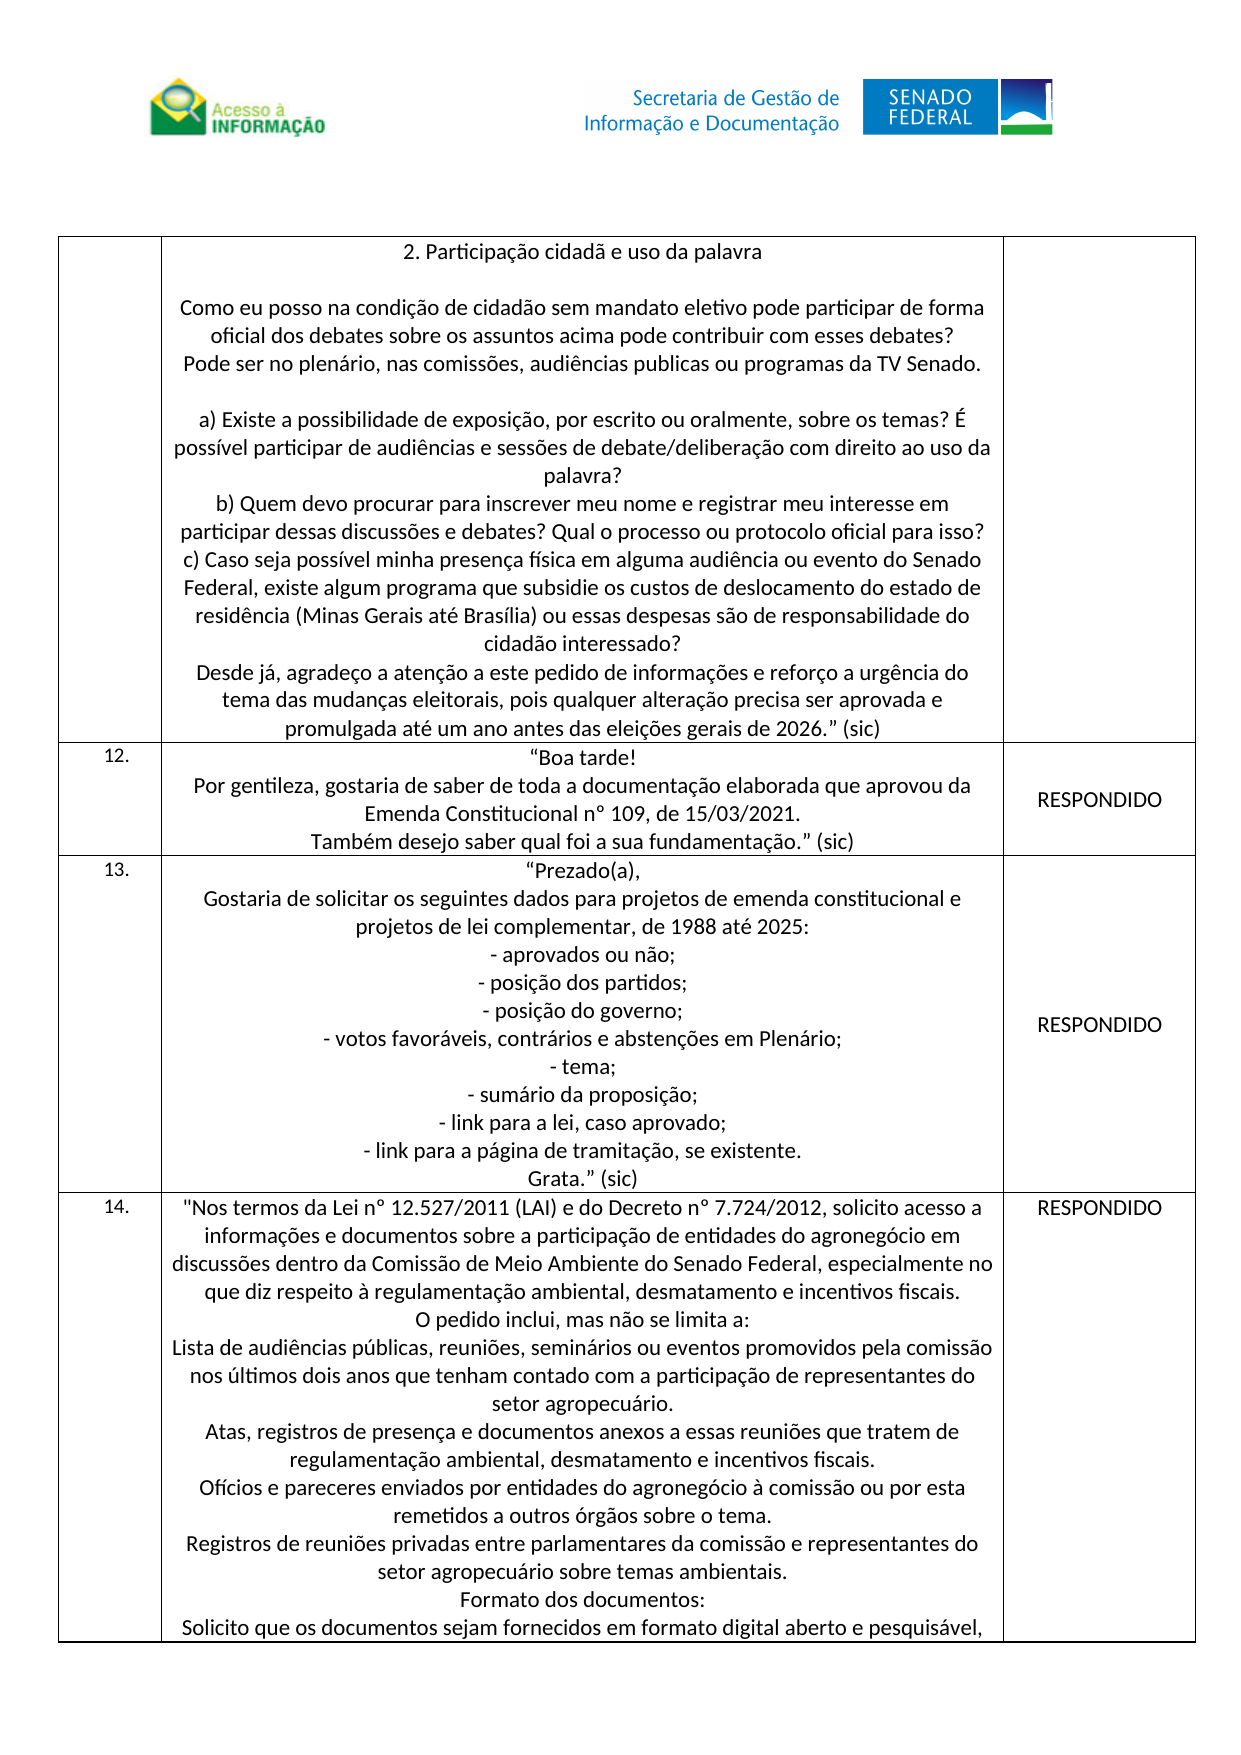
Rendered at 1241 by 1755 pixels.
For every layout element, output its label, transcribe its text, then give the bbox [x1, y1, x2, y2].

table_cell "Nos termos da Lei nº 12.527/2011 (LAI) e do Decreto nº 7.724/2012, solicito acesso a informações e documentos sobre a participação de entidades do agronegócio em discussões dentro da Comissão de Meio Ambiente do Senado Federal, especialmente no que diz respeito à regulamentação ambiental, desmatamento e incentivos fiscais. O pedido inclui, mas não se limita a: Lista de audiências públicas, reuniões, seminários ou eventos promovidos pela comissão nos últimos dois anos que tenham contado com a participação de representantes do setor agropecuário. Atas, registros de presença e documentos anexos a essas reuniões que tratem de regulamentação ambiental, desmatamento e incentivos fiscais. Ofícios e pareceres enviados por entidades do agronegócio à comissão ou por esta remetidos a outros órgãos sobre o tema. Registros de reuniões privadas entre parlamentares da comissão e representantes do setor agropecuário sobre temas ambientais. Formato dos documentos: Solicito que os documentos sejam fornecidos em formato digital aberto e pesquisável, [162, 1193, 1003, 1641]
table_cell RESPONDIDO [1004, 1193, 1195, 1641]
table_cell 2. Participação cidadã e uso da palavra Como eu posso na condição de cidadão sem mandato eletivo pode participar de forma oficial dos debates sobre os assuntos acima pode contribuir com esses debates? Pode ser no plenário, nas comissões, audiências publicas ou programas da TV Senado. a) Existe a possibilidade de exposição, por escrito ou oralmente, sobre os temas? É possível participar de audiências e sessões de debate/deliberação com direito ao uso da palavra? b) Quem devo procurar para inscrever meu nome e registrar meu interesse em participar dessas discussões e debates? Qual o processo ou protocolo oficial para isso? c) Caso seja possível minha presença física em alguma audiência ou evento do Senado Federal, existe algum programa que subsidie os custos de deslocamento do estado de residência (Minas Gerais até Brasília) ou essas despesas são de responsabilidade do cidadão interessado? Desde já, agradeço a atenção a este pedido de informações e reforço a urgência do tema das mudanças eleitorais, pois qualquer alteração precisa ser aprovada e promulgada até um ano antes das eleições gerais de 2026.” (sic) [162, 237, 1003, 742]
table_cell [59, 856, 161, 1192]
table_cell [59, 743, 161, 855]
table_cell RESPONDIDO [1004, 856, 1195, 1192]
table_cell [1004, 237, 1195, 742]
table_cell RESPONDIDO [1004, 743, 1195, 855]
table_cell “Prezado(a), Gostaria de solicitar os seguintes dados para projetos de emenda constitucional e projetos de lei complementar, de 1988 até 2025: - aprovados ou não; - posição dos partidos; - posição do governo; - votos favoráveis, contrários e abstenções em Plenário; - tema; - sumário da proposição; - link para a lei, caso aprovado; - link para a página de tramitação, se existente. Grata.” (sic) [162, 856, 1003, 1192]
table_cell [59, 237, 161, 742]
table_cell “Boa tarde! Por gentileza, gostaria de saber de toda a documentação elaborada que aprovou da Emenda Constitucional nº 109, de 15/03/2021. Também desejo saber qual foi a sua fundamentação.” (sic) [162, 743, 1003, 855]
table_cell [59, 1193, 161, 1641]
